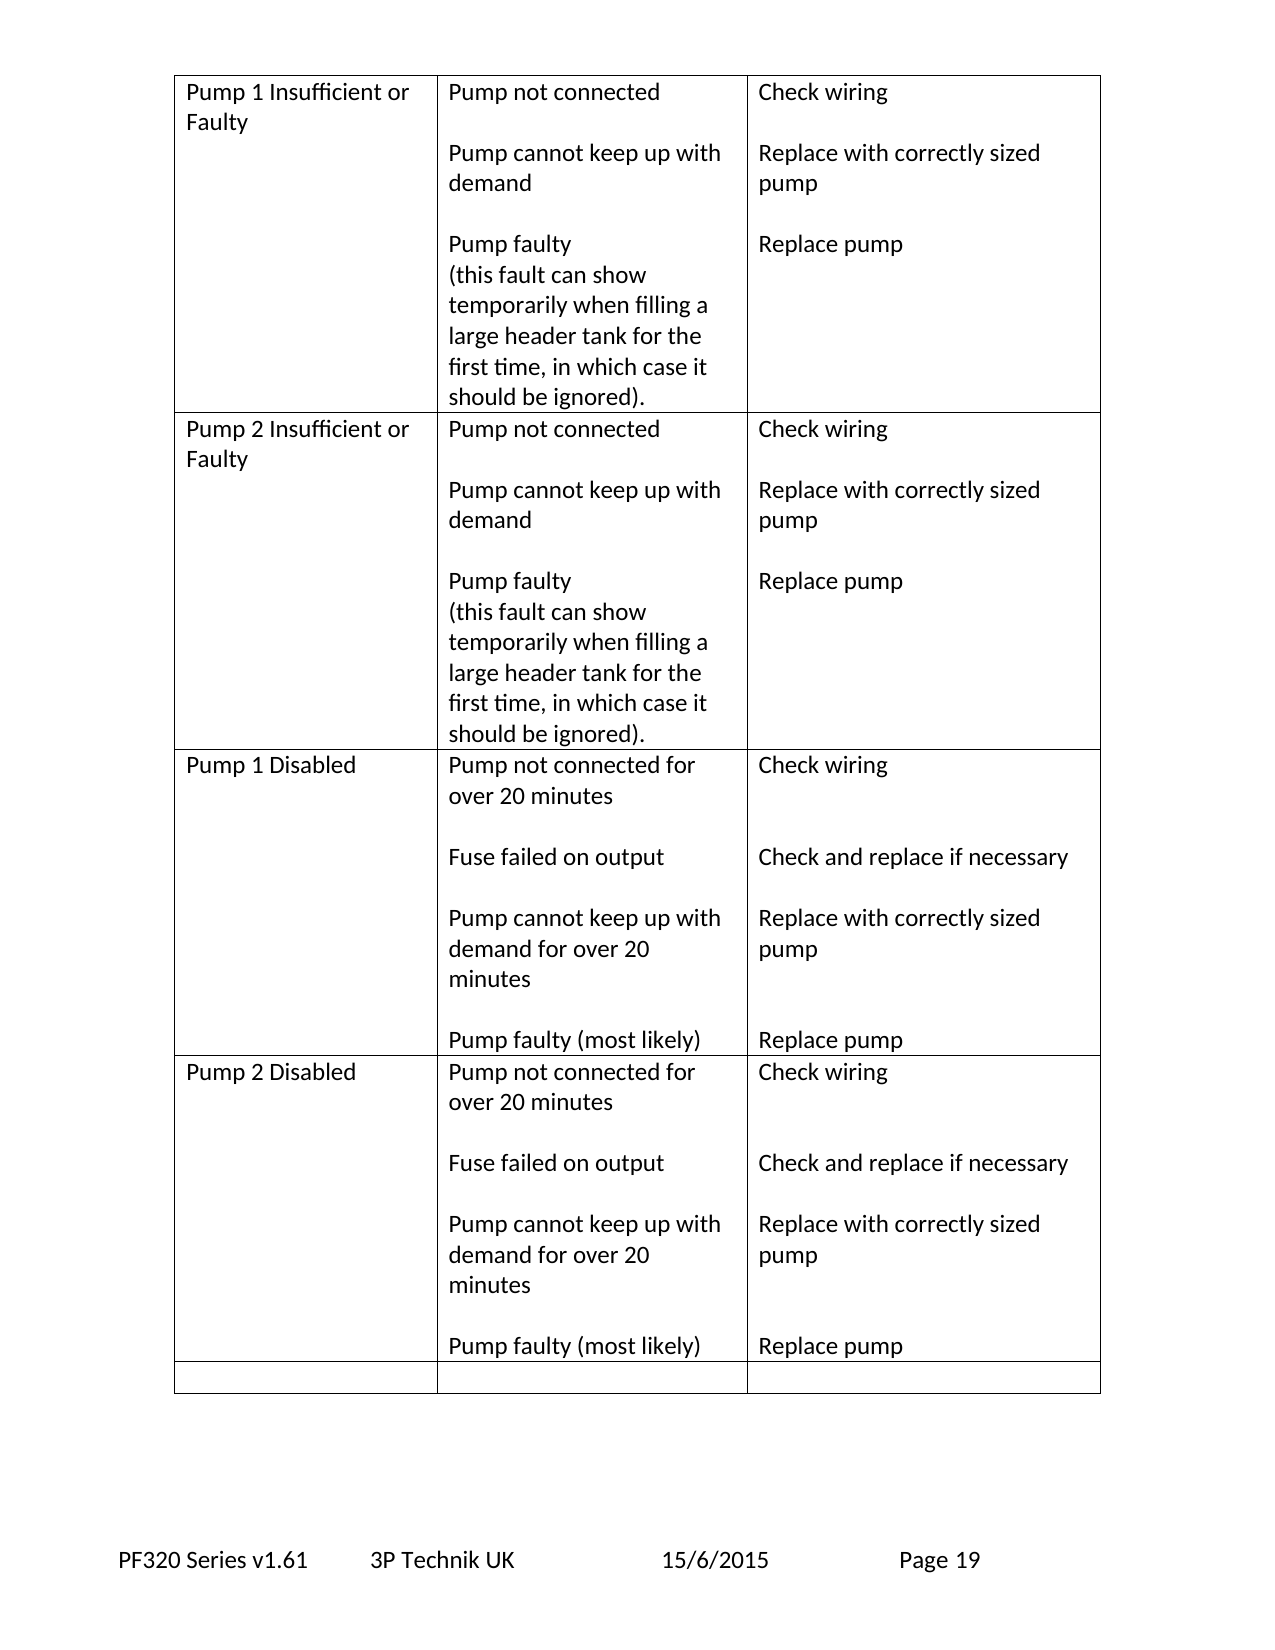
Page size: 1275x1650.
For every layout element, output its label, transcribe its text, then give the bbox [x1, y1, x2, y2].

table_cell Pump not connected for over 20 minutes Fuse failed on output Pump cannot keep up with demand for over 20 minutes Pump faulty (most likely) [438, 750, 747, 1055]
table_cell [748, 1362, 1100, 1393]
table_cell Pump not connected for over 20 minutes Fuse failed on output Pump cannot keep up with demand for over 20 minutes Pump faulty (most likely) [438, 1056, 747, 1361]
table_cell Check wiring Check and replace if necessary Replace with correctly sized pump Replace pump [748, 750, 1100, 1055]
table_cell Pump 1 Disabled [175, 750, 437, 1055]
table_cell [175, 1362, 437, 1393]
table_cell Check wiring Replace with correctly sized pump Replace pump [748, 413, 1100, 748]
table_cell Pump not connected Pump cannot keep up with demand Pump faulty (this fault can show temporarily when filling a large header tank for the first time, in which case it should be ignored). [438, 76, 747, 412]
table_cell Pump 1 Insufficient or Faulty [175, 76, 437, 412]
table_cell Pump 2 Disabled [175, 1056, 437, 1361]
table_cell Check wiring Check and replace if necessary Replace with correctly sized pump Replace pump [748, 1056, 1100, 1361]
table_cell [438, 1362, 747, 1393]
table_cell Check wiring Replace with correctly sized pump Replace pump [748, 76, 1100, 412]
table_cell Pump not connected Pump cannot keep up with demand Pump faulty (this fault can show temporarily when filling a large header tank for the first time, in which case it should be ignored). [438, 413, 747, 748]
table_cell Pump 2 Insufficient or Faulty [175, 413, 437, 748]
